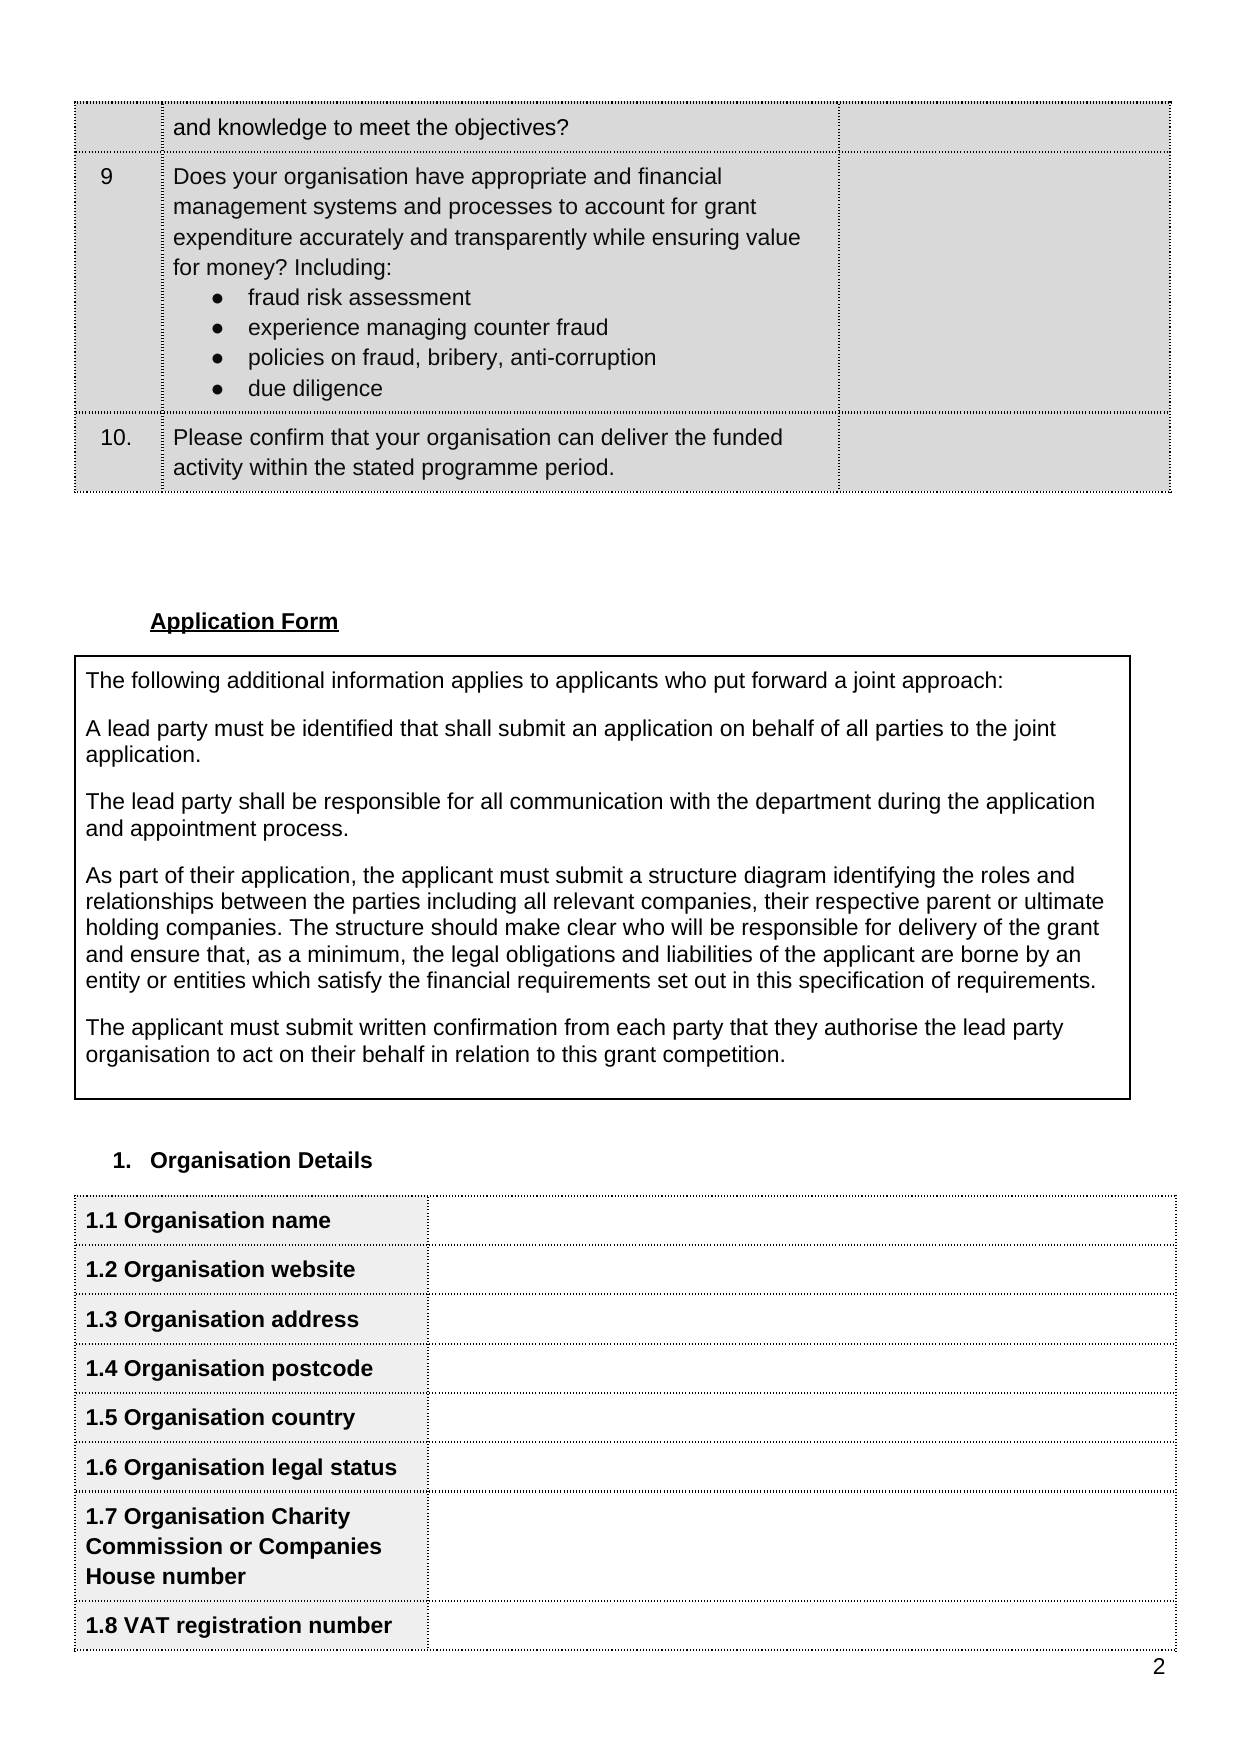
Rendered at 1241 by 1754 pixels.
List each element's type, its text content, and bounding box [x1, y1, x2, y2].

table_cell 1.7 Organisation Charity Commission or Companies House number [75, 1490, 428, 1600]
table_cell 1.6 Organisation legal status [75, 1441, 428, 1490]
table_cell 10. [75, 411, 162, 491]
subtitle Organisation Details [112, 1147, 1165, 1174]
table_cell [428, 1490, 1176, 1600]
table_header 1.1 Organisation name [75, 1195, 428, 1244]
table_header The following additional information applies to applicants who put forward a joint approach: A lead party must be identified that shall submit an application on behalf of all parties to the joint application. The lead party shall be responsible for all communication with the department during the application and appointment process. As part of their application, the applicant must submit a structure diagram identifying the roles and relationships between the parties including all relevant companies, their respective parent or ultimate holding companies. The structure should make clear who will be responsible for delivery of the grant and ensure that, as a minimum, the legal obligations and liabilities of the applicant are borne by an entity or entities which satisfy the financial requirements set out in this specification of requirements. The applicant must submit written confirmation from each party that they authorise the lead party organisation to act on their behalf in relation to this grant competition. [76, 657, 1129, 1098]
table_cell [839, 411, 1170, 491]
table_cell [428, 1244, 1176, 1293]
table_cell [428, 1343, 1176, 1392]
table_cell 9 [75, 151, 162, 411]
table_cell [839, 151, 1170, 411]
table_cell [428, 1441, 1176, 1490]
table_cell 1.2 Organisation website [75, 1244, 428, 1293]
table_cell 1.5 Organisation country [75, 1392, 428, 1441]
table_cell Does your organisation have appropriate and financial management systems and processes to account for grant expenditure accurately and transparently while ensuring value for money? Including: fraud risk assessment experience managing counter fraud policies on fraud, bribery, anti-corruption due diligence [163, 151, 839, 411]
table_cell 1.4 Organisation postcode [75, 1343, 428, 1392]
subtitle Application Form [112, 608, 1165, 634]
table_cell [428, 1392, 1176, 1441]
table_cell [428, 1600, 1176, 1649]
table_header [428, 1195, 1176, 1244]
table_cell Please confirm that your organisation can deliver the funded activity within the stated programme period. [163, 411, 839, 491]
table_cell [428, 1293, 1176, 1342]
table_cell and knowledge to meet the objectives? [163, 101, 839, 151]
table_cell 1.8 VAT registration number [75, 1600, 428, 1649]
table_cell [75, 101, 162, 151]
table_cell 1.3 Organisation address [75, 1293, 428, 1342]
table_cell [839, 101, 1170, 151]
